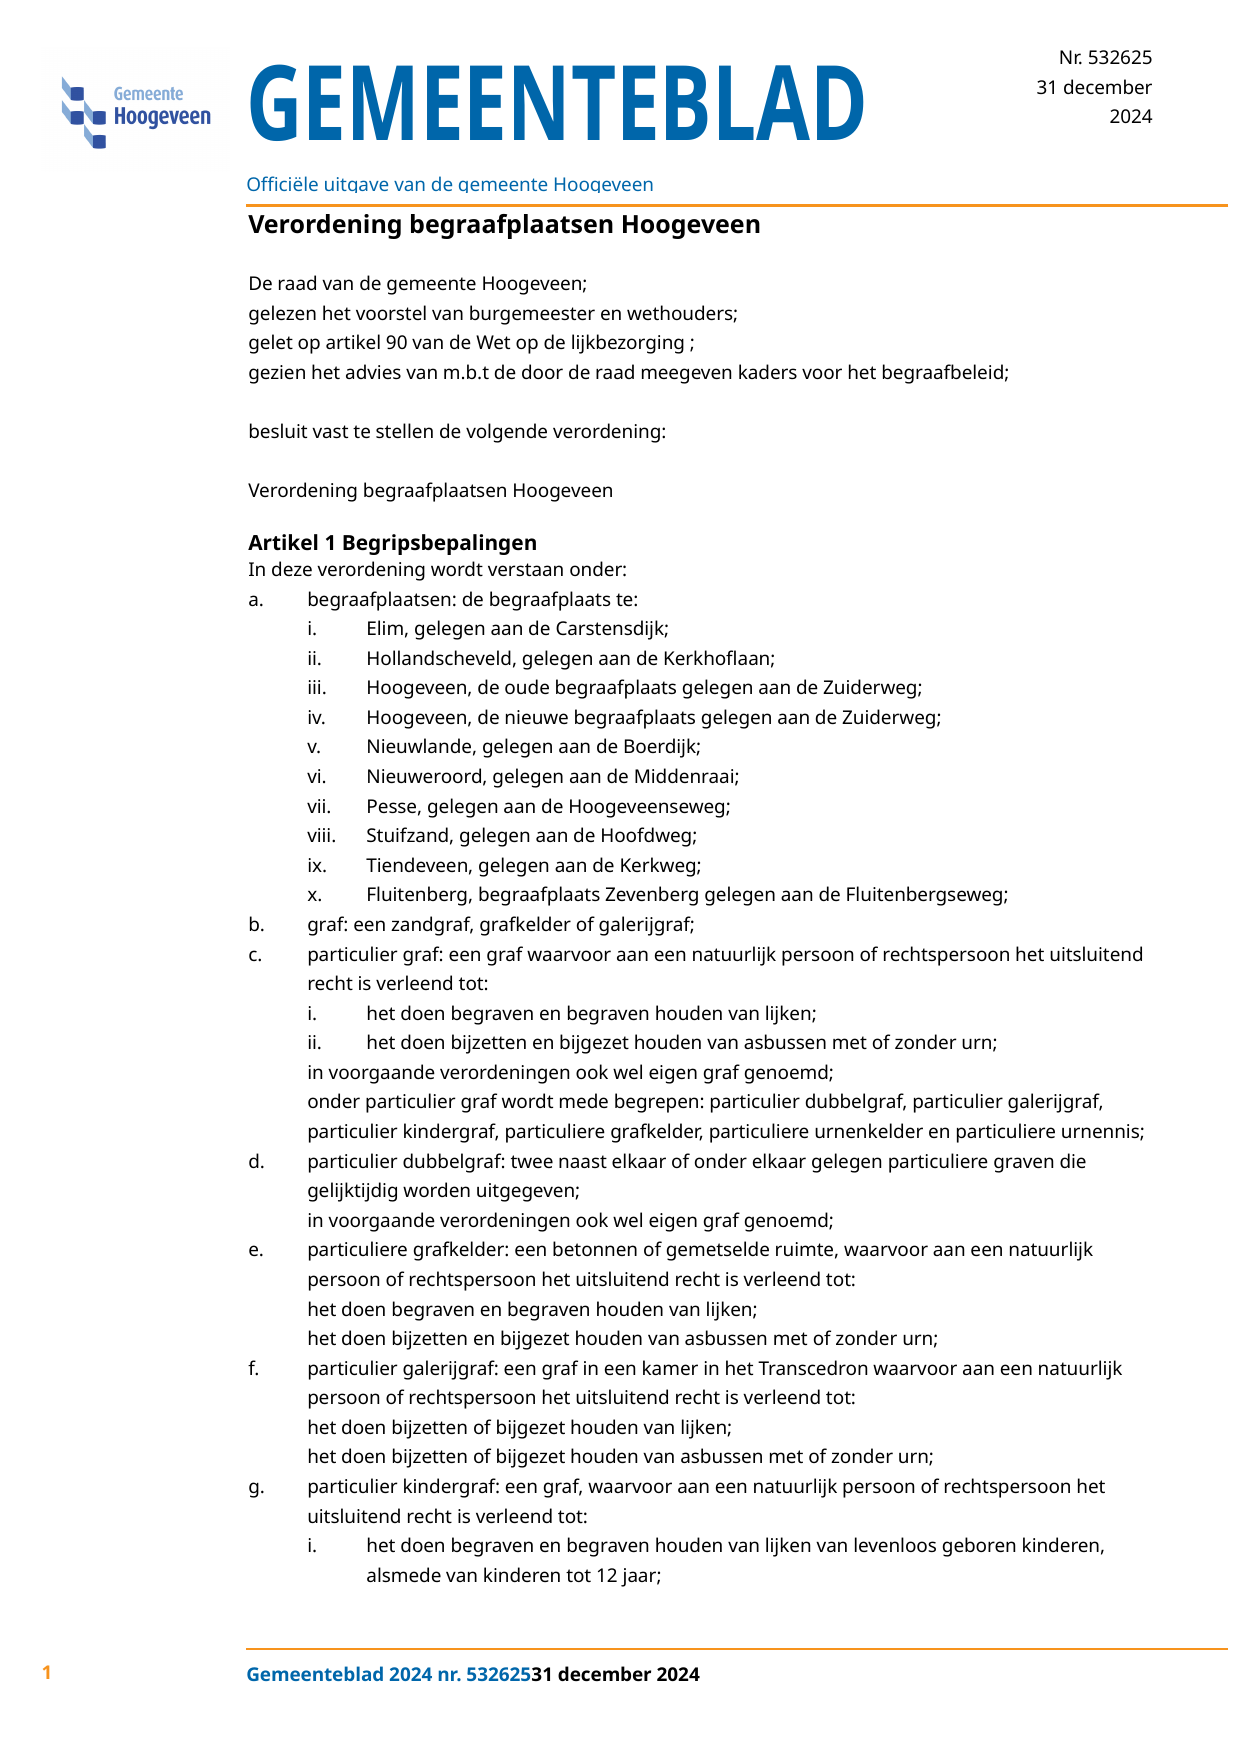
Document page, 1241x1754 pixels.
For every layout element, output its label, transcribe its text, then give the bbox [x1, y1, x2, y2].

list Hoogeveen, de oude begraafplaats gelegen aan de Zuiderweg; [307, 674, 1152, 700]
list het doen bijzetten of bijgezet houden van asbussen met of zonder urn; [248, 1444, 1152, 1469]
text gelet op artikel 90 van de Wet op de lijkbezorging ; [248, 329, 1152, 355]
list particulier dubbelgraf: twee naast elkaar of onder elkaar gelegen particuliere graven die gelijktijdig worden uitgegeven; [248, 1148, 1152, 1203]
text gezien het advies van m.b.t de door de raad meegeven kaders voor het begraafbeleid; [248, 359, 1152, 385]
list Nieuweroord, gelegen aan de Middenraai; [307, 763, 1152, 789]
list Pesse, gelegen aan de Hoogeveenseweg; [307, 793, 1152, 819]
list begraafplaatsen: de begraafplaats te: [248, 586, 1152, 612]
text In deze verordening wordt verstaan onder: [248, 556, 1152, 582]
list Hollandscheveld, gelegen aan de Kerkhoflaan; [307, 645, 1152, 671]
list particulier kindergraf: een graf, waarvoor aan een natuurlijk persoon of rechtspersoon het uitsluitend recht is verleend tot: [248, 1473, 1152, 1529]
list Elim, gelegen aan de Carstensdijk; [307, 615, 1152, 641]
list Tiendeveen, gelegen aan de Kerkweg; [307, 852, 1152, 878]
list particulier galerijgraf: een graf in een kamer in het Transcedron waarvoor aan een natuurlijk persoon of rechtspersoon het uitsluitend recht is verleend tot: [248, 1355, 1152, 1410]
list in voorgaande verordeningen ook wel eigen graf genoemd; [248, 1059, 1152, 1085]
list Hoogeveen, de nieuwe begraafplaats gelegen aan de Zuiderweg; [307, 704, 1152, 730]
list in voorgaande verordeningen ook wel eigen graf genoemd; [248, 1207, 1152, 1233]
picture [41, 47, 231, 172]
text besluit vast te stellen de volgende verordening: [248, 418, 1152, 444]
list het doen bijzetten en bijgezet houden van asbussen met of zonder urn; [248, 1325, 1152, 1351]
text De raad van de gemeente Hoogeveen; [248, 270, 1152, 296]
list particuliere grafkelder: een betonnen of gemetselde ruimte, waarvoor aan een natuurlijk persoon of rechtspersoon het uitsluitend recht is verleend tot: [248, 1237, 1152, 1292]
list Fluitenberg, begraafplaats Zevenberg gelegen aan de Fluitenbergseweg; [307, 882, 1152, 907]
text gelezen het voorstel van burgemeester en wethouders; [248, 300, 1152, 326]
text Verordening begraafplaatsen Hoogeveen [248, 477, 1152, 503]
list het doen begraven en begraven houden van lijken van levenloos geboren kinderen, alsmede van kinderen tot 12 jaar; [307, 1532, 1152, 1588]
list het doen bijzetten of bijgezet houden van lijken; [248, 1414, 1152, 1440]
list onder particulier graf wordt mede begrepen: particulier dubbelgraf, particulier galerijgraf, particulier kindergraf, particuliere grafkelder, particuliere urnenkelder en particuliere urnennis; [248, 1089, 1152, 1144]
list het doen begraven en begraven houden van lijken; [248, 1296, 1152, 1322]
list het doen bijzetten en bijgezet houden van asbussen met of zonder urn; [307, 1029, 1152, 1055]
text Verordening begraafplaatsen Hoogeveen [248, 207, 1152, 241]
list Nieuwlande, gelegen aan de Boerdijk; [307, 734, 1152, 759]
list het doen begraven en begraven houden van lijken; [307, 1000, 1152, 1026]
list Stuifzand, gelegen aan de Hoofdweg; [307, 822, 1152, 848]
list particulier graf: een graf waarvoor aan een natuurlijk persoon of rechtspersoon het uitsluitend recht is verleend tot: [248, 941, 1152, 996]
list graf: een zandgraf, grafkelder of galerijgraf; [248, 911, 1152, 937]
text Artikel 1 Begripsbepalingen [248, 528, 1152, 556]
